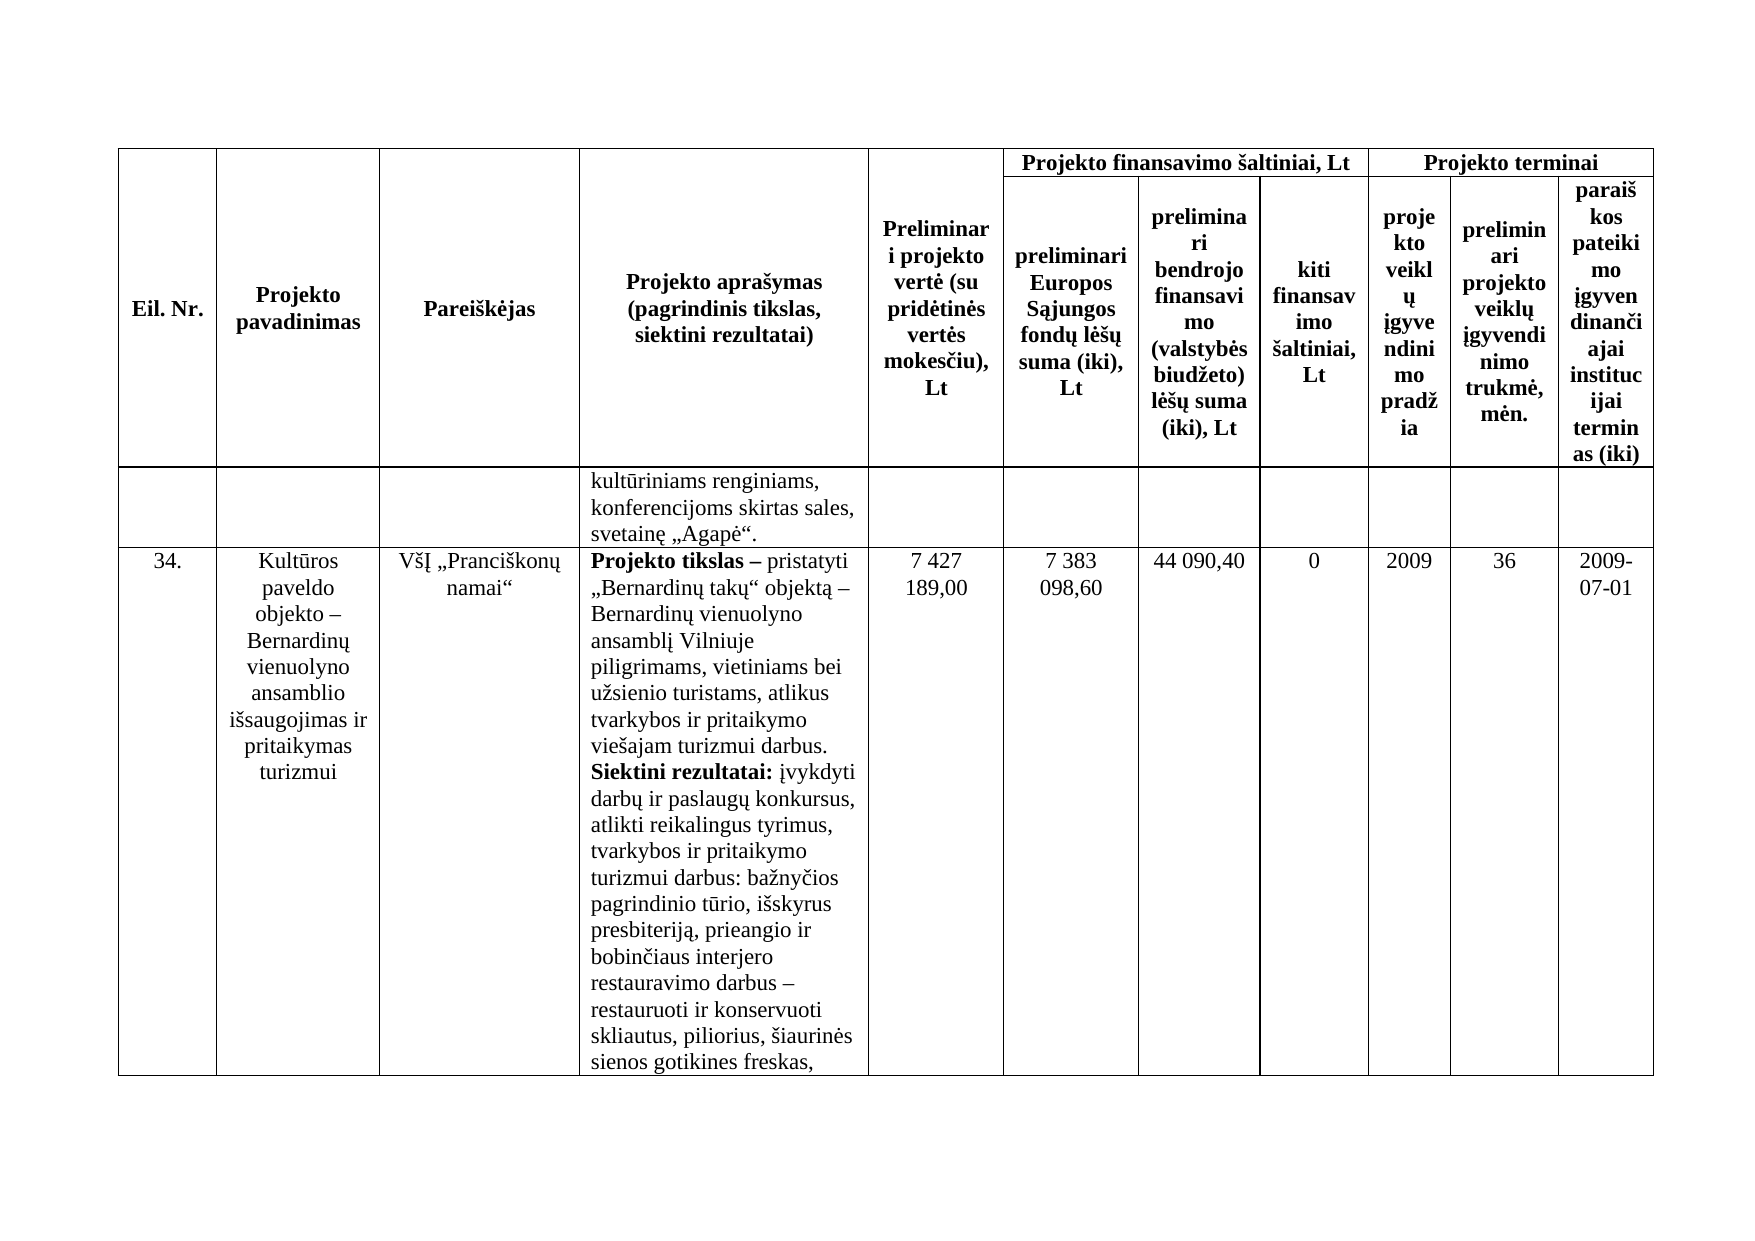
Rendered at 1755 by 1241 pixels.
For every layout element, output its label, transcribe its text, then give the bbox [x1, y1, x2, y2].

table_cell [119, 468, 216, 547]
table_cell 2009 [1369, 548, 1450, 1075]
table_header Eil. Nr. [119, 149, 216, 466]
table_cell paraiškos pateikimo įgyvendinančiajai institucijai terminas (iki) [1559, 177, 1653, 466]
table_cell [1004, 468, 1138, 547]
table_cell [1451, 468, 1558, 547]
table_cell 7 383 098,60 [1004, 548, 1138, 1075]
table_cell Projekto tikslas – pristatyti „Bernardinų takų“ objektą – Bernardinų vienuolyno ansamblį Vilniuje piligrimams, vietiniams bei užsienio turistams, atlikus tvarkybos ir pritaikymo viešajam turizmui darbus. Siektini rezultatai: įvykdyti darbų ir paslaugų konkursus, atlikti reikalingus tyrimus, tvarkybos ir pritaikymo turizmui darbus: bažnyčios pagrindinio tūrio, išskyrus presbiteriją, prieangio ir bobinčiaus interjero restauravimo darbus – restauruoti ir konservuoti skliautus, piliorius, šiaurinės sienos gotikines freskas, [580, 548, 868, 1075]
table_header Preliminari projekto vertė (su pridėtinės vertės mokesčiu), Lt [869, 149, 1003, 466]
table_cell preliminari bendrojo finansavimo (valstybės biudžeto) lėšų suma (iki), Lt [1139, 177, 1259, 466]
table_cell projekto veiklų įgyvendinimo pradžia [1369, 177, 1450, 466]
table_cell kultūriniams renginiams, konferencijoms skirtas sales, svetainę „Agapė“. [580, 468, 868, 547]
table_cell VšĮ „Pranciškonų namai“ [380, 548, 579, 1075]
table_cell preliminari projekto veiklų įgyvendinimo trukmė, mėn. [1451, 177, 1558, 466]
table_header Projekto pavadinimas [217, 149, 379, 466]
table_header Projekto terminai [1369, 149, 1653, 176]
table_cell [1261, 468, 1368, 547]
table_cell [1139, 468, 1259, 547]
table_cell 34. [119, 548, 216, 1075]
table_cell [217, 468, 379, 547]
table_cell preliminari Europos Sąjungos fondų lėšų suma (iki), Lt [1004, 177, 1138, 466]
table_header Pareiškėjas [380, 149, 579, 466]
table_cell [1369, 468, 1450, 547]
table_header Projekto finansavimo šaltiniai, Lt [1004, 149, 1368, 176]
table_cell [869, 468, 1003, 547]
table_cell 44 090,40 [1139, 548, 1259, 1075]
table_header Projekto aprašymas (pagrindinis tikslas, siektini rezultatai) [580, 149, 868, 466]
table_cell 7 427 189,00 [869, 548, 1003, 1075]
table_cell 2009-07-01 [1559, 548, 1653, 1075]
table_cell [1559, 468, 1653, 547]
table_cell [380, 468, 579, 547]
table_cell Kultūros paveldo objekto – Bernardinų vienuolyno ansamblio išsaugojimas ir pritaikymas turizmui [217, 548, 379, 1075]
table_cell 0 [1261, 548, 1368, 1075]
table_cell kiti finansavimo šaltiniai, Lt [1261, 177, 1368, 466]
table_cell 36 [1451, 548, 1558, 1075]
